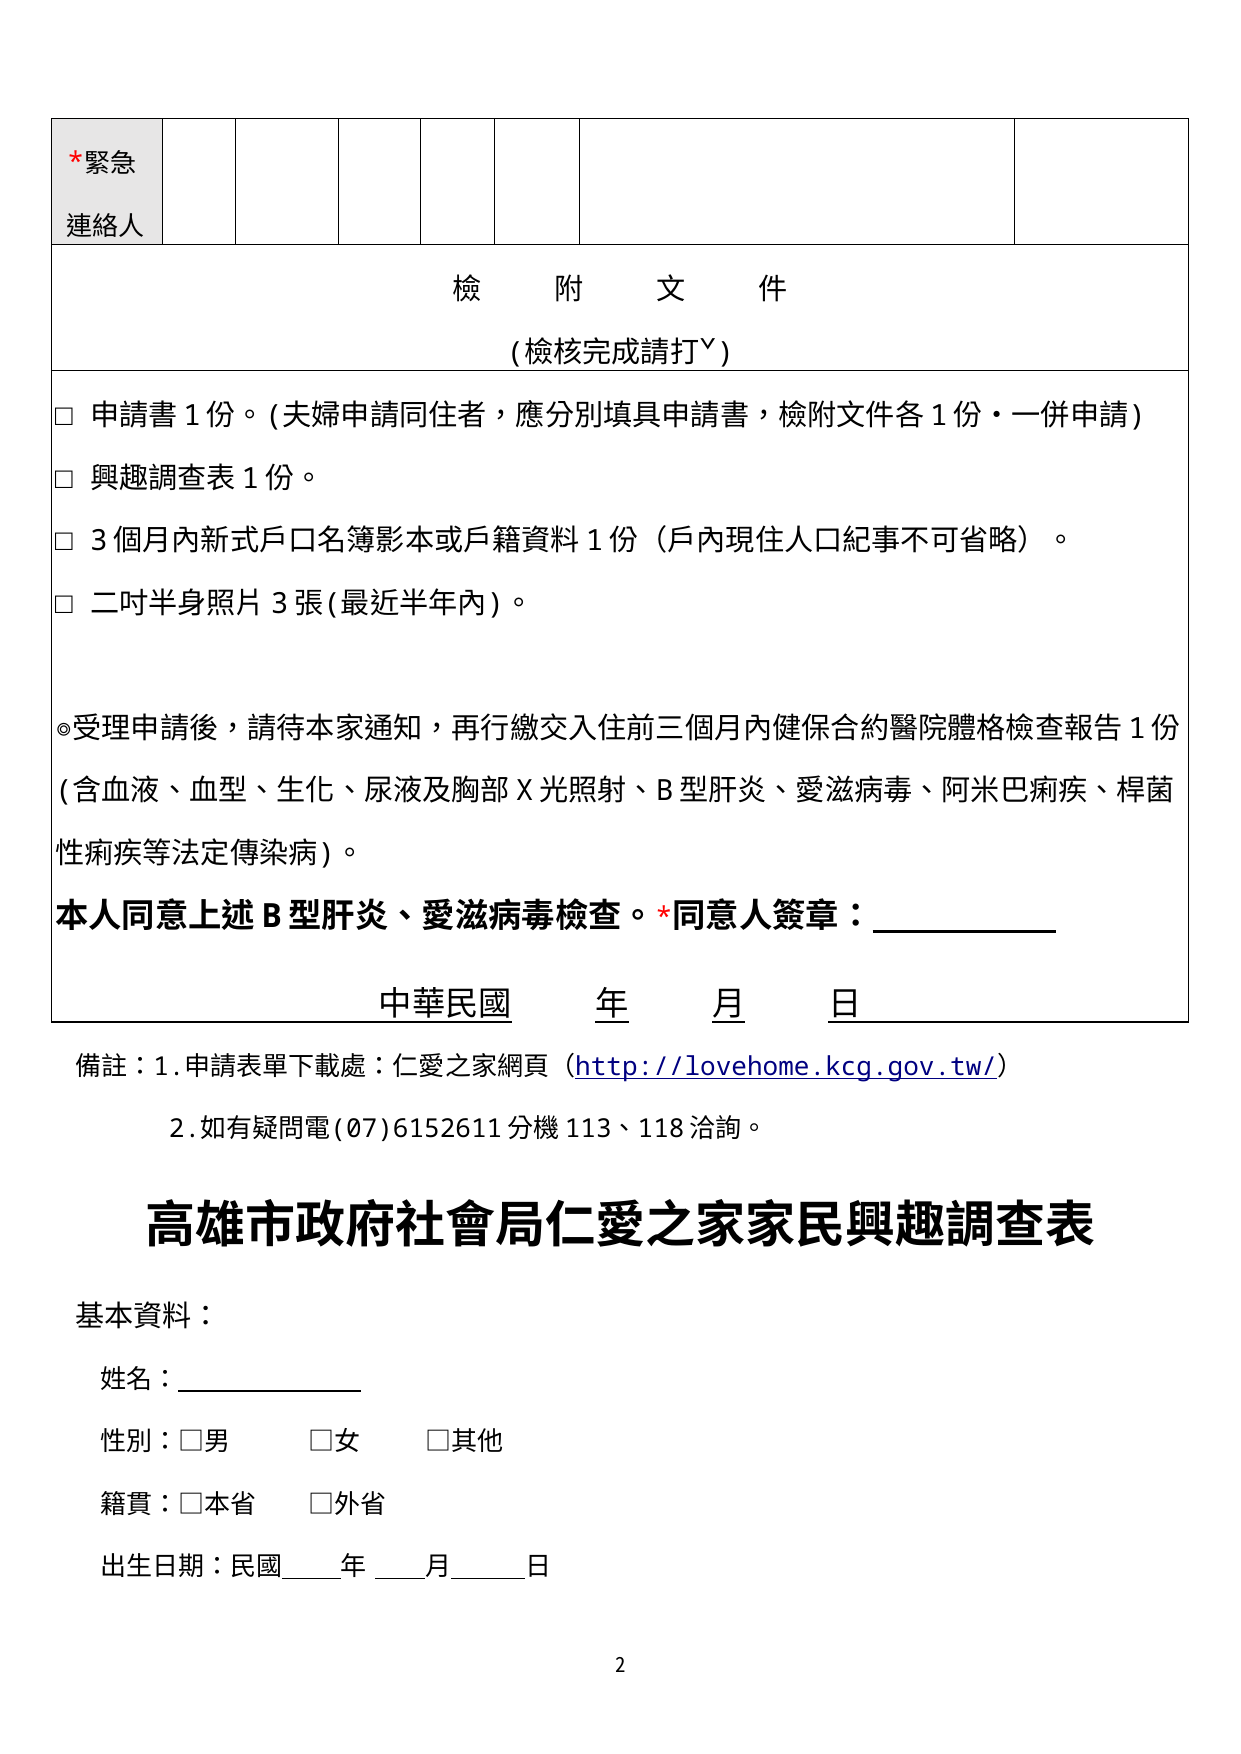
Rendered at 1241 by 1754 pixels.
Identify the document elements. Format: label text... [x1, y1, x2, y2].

table_cell [1015, 119, 1188, 244]
text 基本資料： [75, 1272, 1165, 1335]
table_cell [495, 119, 579, 244]
table_cell 檢 附 文 件 (檢核完成請打ˇ) [52, 245, 1188, 370]
table_cell [236, 119, 338, 244]
text 性別：□男 □女 □其他 [75, 1397, 1165, 1460]
table_cell □ 申請書1份。(夫婦申請同住者，應分別填具申請書，檢附文件各1份‧一併申請) □ 興趣調查表1份。 □ 3個月內新式戶口名簿影本或戶籍資料1份（戶內現住人口紀事不可省略）。 □ 二吋半身照片3張(最近半年內)。 ◎受理申請後，請待本家通知，再行繳交入住前三個月內健保合約醫院體格檢查報告1份(含血液、血型、生化、尿液及胸部X光照射、B型肝炎、愛滋病毒、阿米巴痢疾、桿菌性痢疾等法定傳染病)。 本人同意上述B型肝炎、愛滋病毒檢查。*同意人簽章： 中華民國 年 月 日 [52, 371, 1188, 1021]
table_cell [580, 119, 1014, 244]
table_cell [421, 119, 494, 244]
text 姓名： [75, 1335, 1165, 1397]
text 2.如有疑問電(07)6152611分機113、118洽詢。 [75, 1085, 1165, 1147]
table_cell [339, 119, 420, 244]
text 高雄市政府社會局仁愛之家家民興趣調查表 [75, 1147, 1165, 1272]
text 籍貫：□本省 □外省 [75, 1460, 1165, 1522]
text 備註：1.申請表單下載處：仁愛之家網頁（http://lovehome.kcg.gov.tw/） [75, 1023, 1165, 1085]
table_cell *緊急連絡人 [52, 119, 162, 244]
table_cell [163, 119, 235, 244]
text 出生日期：民國 年 月 日 [75, 1522, 1165, 1585]
